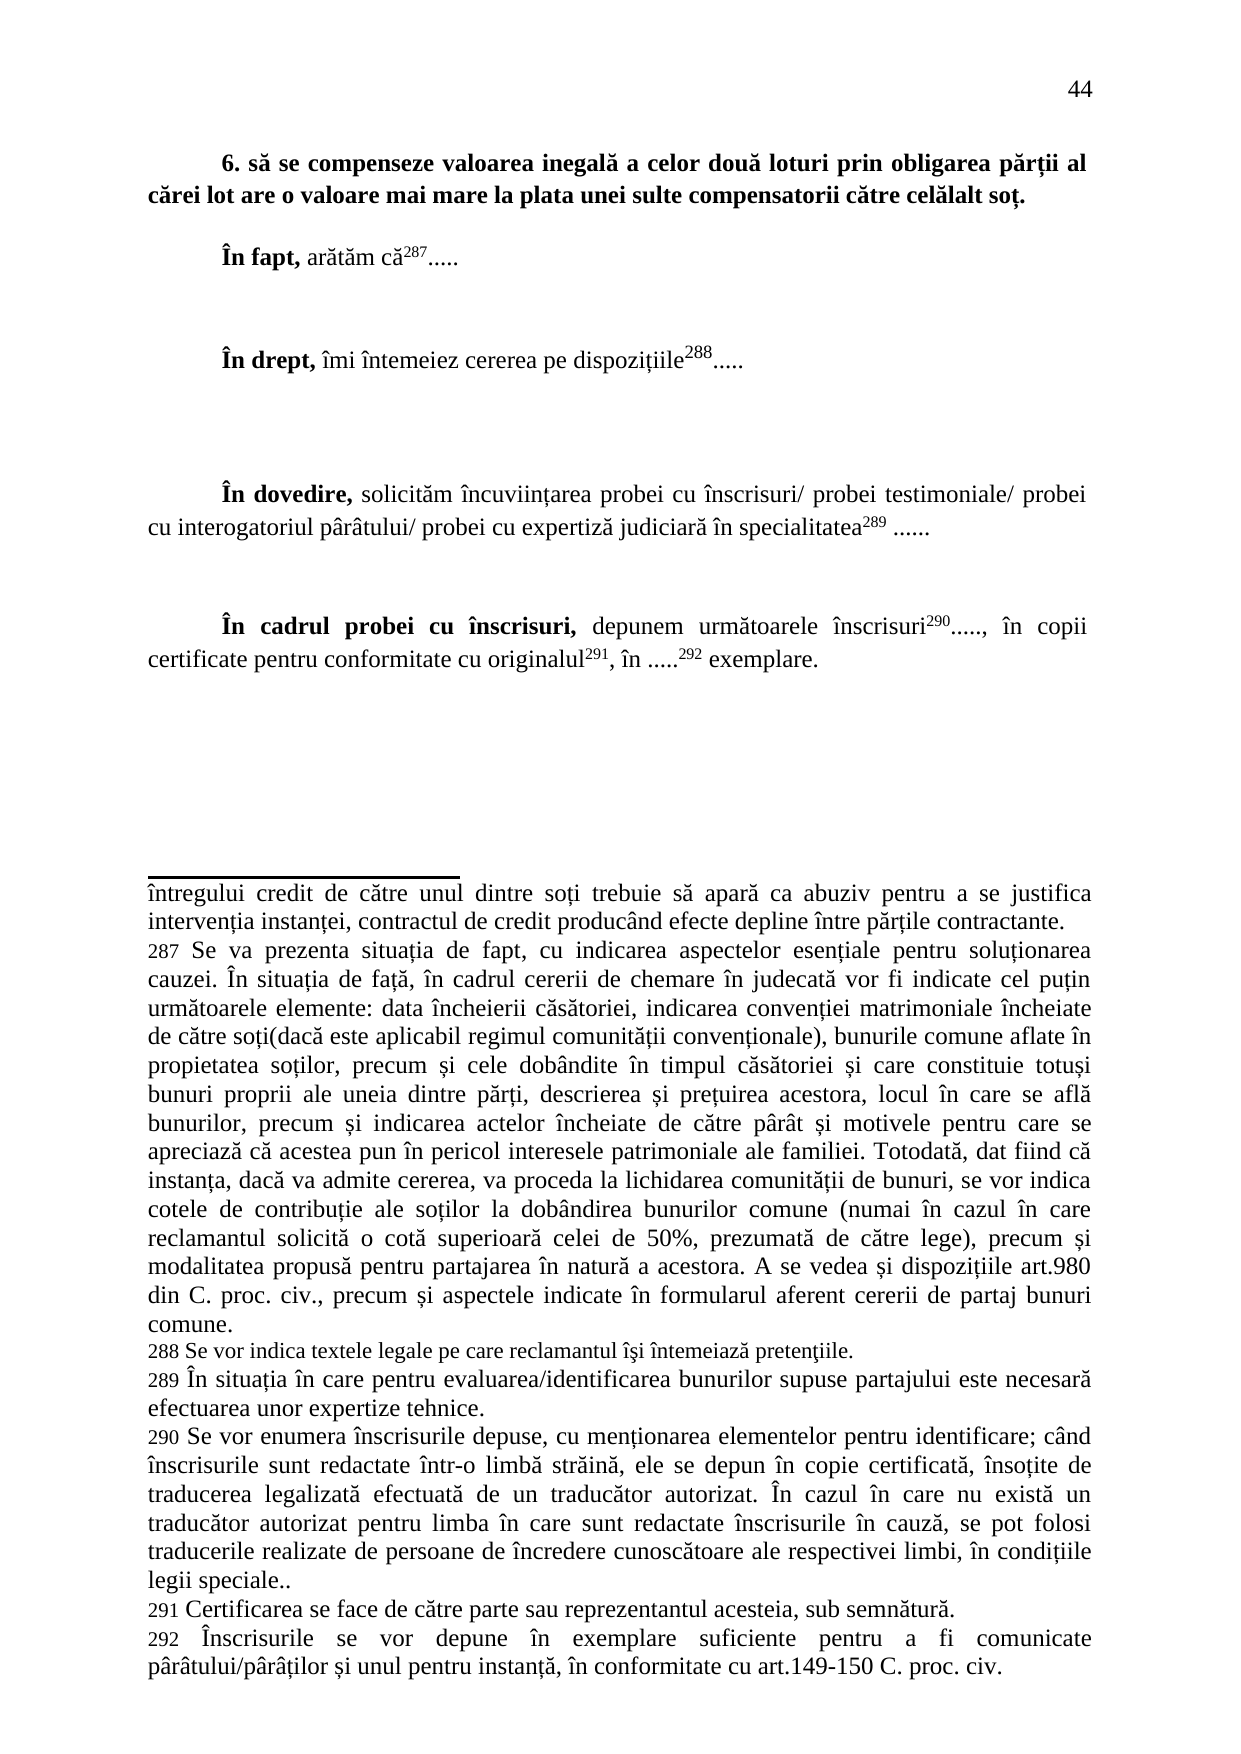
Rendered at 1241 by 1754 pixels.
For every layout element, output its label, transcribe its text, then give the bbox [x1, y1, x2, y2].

text În dovedire, solicităm încuviințarea probei cu înscrisuri/ probei testimoniale/ probei cu interogatoriul pârâtului/ probei cu expertiză judiciară în specialitatea ...... [148, 479, 1087, 541]
text În situația în care pentru evaluarea/identificarea bunurilor supuse partajului este necesară efectuarea unor expertize tehnice. [148, 1364, 1093, 1421]
text 6. să se compenseze valoarea inegală a celor două loturi prin obligarea părții al cărei lot are o valoare mai mare la plata unei sulte compensatorii către celălalt soț. [148, 148, 1087, 209]
text Se vor indica textele legale pe care reclamantul îşi întemeiază pretenţiile. [148, 1338, 1093, 1364]
text Se vor enumera înscrisurile depuse, cu menționarea elementelor pentru identificare; când înscrisurile sunt redactate într-o limbă străină, ele se depun în copie certificată, însoțite de traducerea legalizată efectuată de un traducător autorizat. În cazul în care nu există un traducător autorizat pentru limba în care sunt redactate înscrisurile în cauză, se pot folosi traducerile realizate de persoane de încredere cunoscătoare ale respectivei limbi, în condițiile legii speciale.. [148, 1421, 1093, 1594]
text Înscrisurile se vor depune în exemplare suficiente pentru a fi comunicate pârâtului/pârâților și unul pentru instanță, în conformitate cu art.149-150 C. proc. civ. [148, 1623, 1093, 1680]
text În drept, îmi întemeiez cererea pe dispozițiile..... [148, 341, 1087, 375]
text întregului credit de către unul dintre soți trebuie să apară ca abuziv pentru a se justifica intervenția instanței, contractul de credit producând efecte depline între părțile contractante. [148, 878, 1093, 935]
text În fapt, arătăm că..... [148, 242, 1087, 271]
text Certificarea se face de către parte sau reprezentantul acesteia, sub semnătură. [148, 1594, 1093, 1623]
text În cadrul probei cu înscrisuri, depunem următoarele înscrisuri....., în copii certificate pentru conformitate cu originalul, în ..... exemplare. [148, 611, 1087, 673]
text Se va prezenta situația de fapt, cu indicarea aspectelor esențiale pentru soluționarea cauzei. În situația de față, în cadrul cererii de chemare în judecată vor fi indicate cel puțin următoarele elemente: data încheierii căsătoriei, indicarea convenției matrimoniale încheiate de către soți(dacă este aplicabil regimul comunității convenționale), bunurile comune aflate în propietatea soților, precum și cele dobândite în timpul căsătoriei și care constituie totuși bunuri proprii ale uneia dintre părți, descrierea și prețuirea acestora, locul în care se află bunurilor, precum și indicarea actelor încheiate de către pârât și motivele pentru care se apreciază că acestea pun în pericol interesele patrimoniale ale familiei. Totodată, dat fiind că instanța, dacă va admite cererea, va proceda la lichidarea comunității de bunuri, se vor indica cotele de contribuție ale soților la dobândirea bunurilor comune (numai în cazul în care reclamantul solicită o cotă superioară celei de 50%, prezumată de către lege), precum și modalitatea propusă pentru partajarea în natură a acestora. A se vedea și dispozițiile art.980 din C. proc. civ., precum și aspectele indicate în formularul aferent cererii de partaj bunuri comune. [148, 935, 1093, 1338]
